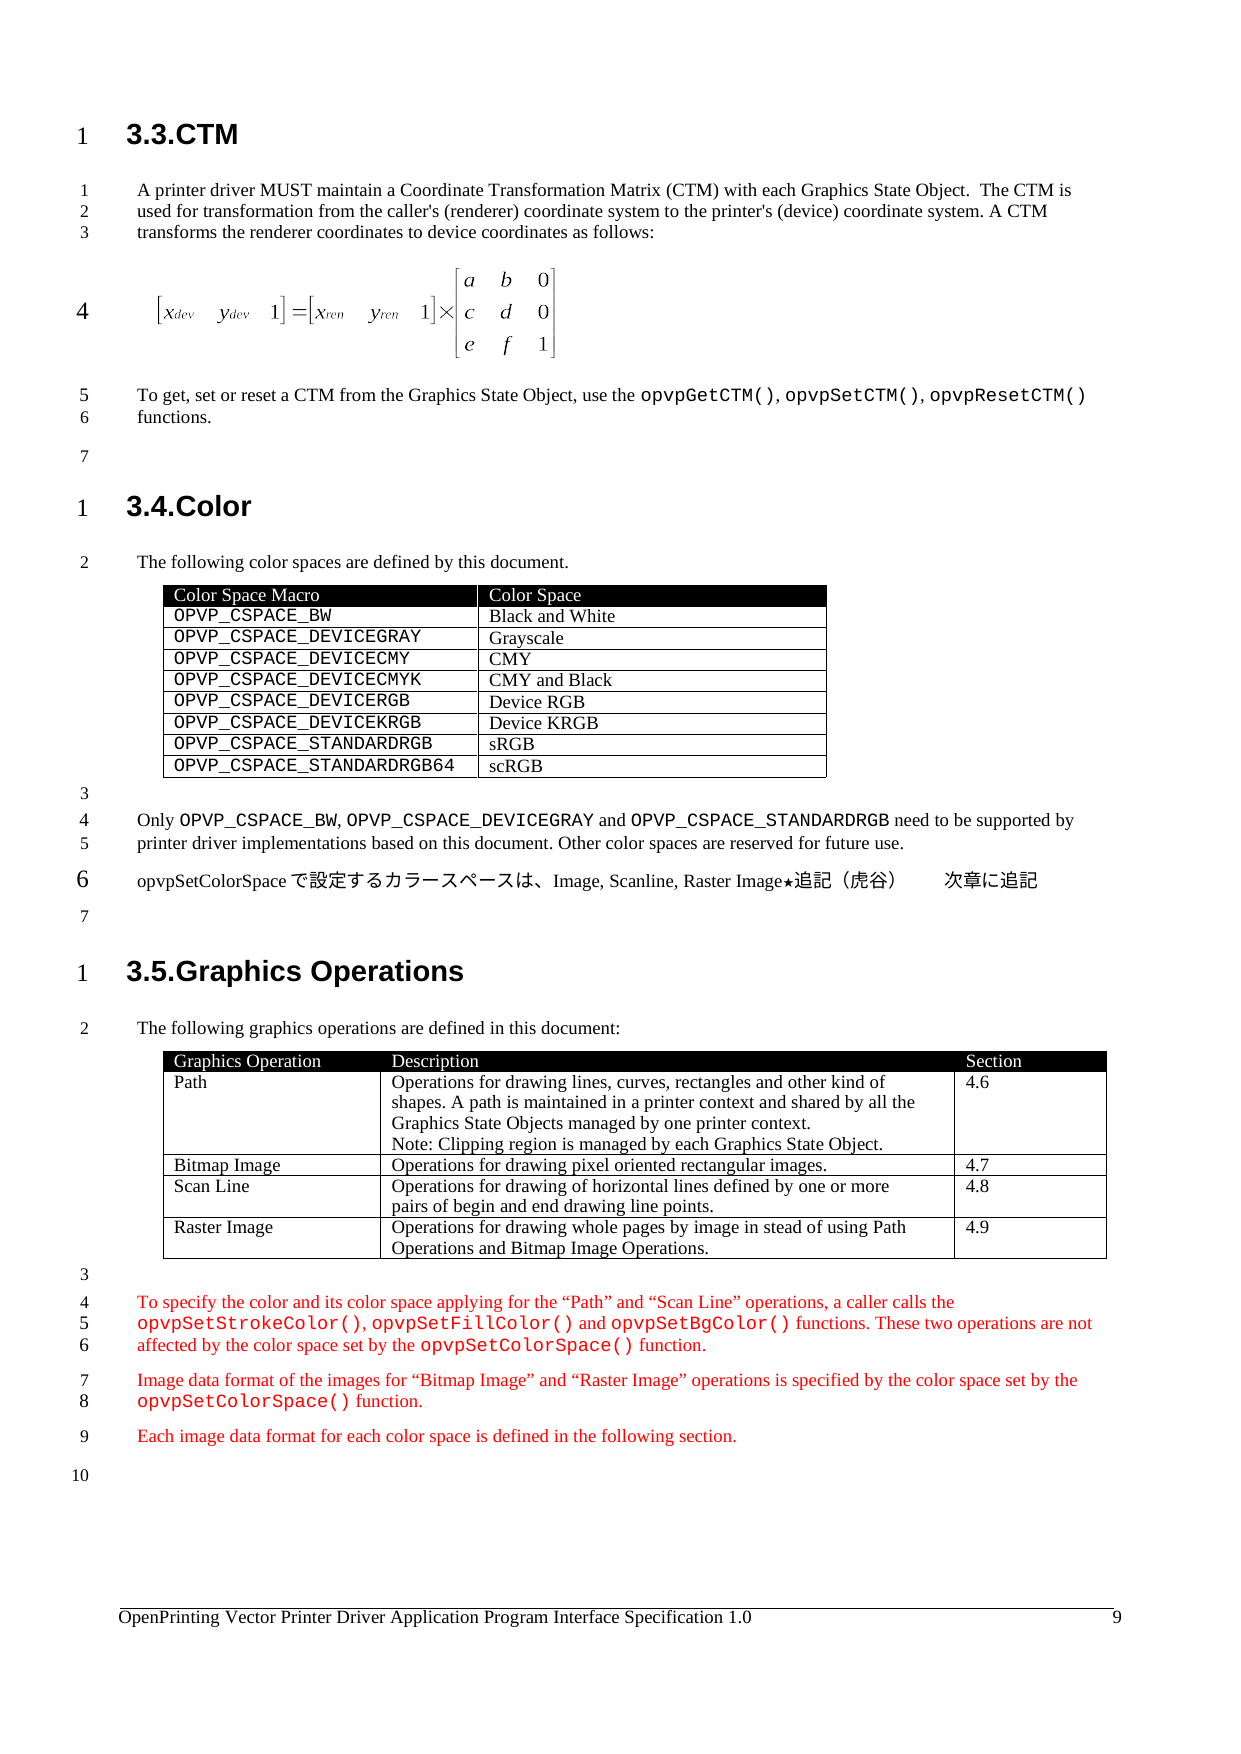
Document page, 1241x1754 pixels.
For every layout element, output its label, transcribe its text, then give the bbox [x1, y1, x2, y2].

table_cell OPVP_CSPACE_DEVICEGRAY [164, 628, 477, 649]
text To specify the color and its color space applying for the “Path” and “Scan Line” operations, a caller calls the opvpSetStrokeColor(), opvpSetFillColor() and opvpSetBgColor() functions. These two operations are not affected by the color space set by the opvpSetColorSpace() function. [137, 1292, 1103, 1357]
text To get, set or reset a CTM from the Graphics State Object, use the opvpGetCTM(), opvpSetCTM(), opvpResetCTM() functions. [137, 384, 1103, 427]
table_cell OPVP_CSPACE_DEVICECMYK [164, 671, 477, 691]
text Each image data format for each color space is defined in the following section. [137, 1426, 1103, 1446]
table_header Section [955, 1052, 1106, 1071]
table_cell Operations for drawing lines, curves, rectangles and other kind of shapes. A path is maintained in a printer context and shared by all the Graphics State Objects managed by one printer context. Note: Clipping region is managed by each Graphics State Object. [381, 1072, 954, 1154]
table_cell OPVP_CSPACE_STANDARDRGB [164, 735, 477, 755]
table_header Graphics Operation [164, 1052, 380, 1071]
table_header Color Space Macro [164, 586, 477, 606]
table_cell OPVP_CSPACE_DEVICERGB [164, 692, 477, 713]
table_cell CMY and Black [479, 671, 826, 691]
table_cell 4.9 [955, 1218, 1106, 1258]
text Image data format of the images for “Bitmap Image” and “Raster Image” operations is specified by the color space set by the opvpSetColorSpace() function. [137, 1370, 1103, 1413]
table_cell Device RGB [479, 692, 826, 713]
subtitle Color [118, 490, 1122, 523]
table_cell Scan Line [164, 1176, 380, 1217]
table_cell OPVP_CSPACE_STANDARDRGB64 [164, 756, 477, 777]
text The following color spaces are defined by this document. [137, 552, 1103, 572]
table_cell sRGB [479, 735, 826, 755]
text Only OPVP_CSPACE_BW, OPVP_CSPACE_DEVICEGRAY and OPVP_CSPACE_STANDARDRGB need to be supported by printer driver implementations based on this document. Other color spaces are reserved for future use. [137, 810, 1103, 853]
table_cell 4.6 [955, 1072, 1106, 1154]
table_cell Path [164, 1072, 380, 1154]
table_cell 4.8 [955, 1176, 1106, 1217]
table_cell Device KRGB [479, 714, 826, 734]
table_header Color Space [479, 586, 826, 606]
text A printer driver MUST maintain a Coordinate Transformation Matrix (CTM) with each Graphics State Object. The CTM is used for transformation from the caller's (renderer) coordinate system to the printer's (device) coordinate system. A CTM transforms the renderer coordinates to device coordinates as follows: [137, 180, 1103, 242]
table_cell OPVP_CSPACE_BW [164, 607, 477, 627]
table_cell OPVP_CSPACE_DEVICECMY [164, 650, 477, 670]
table_cell OPVP_CSPACE_DEVICEKRGB [164, 714, 477, 734]
text opvpSetColorSpaceで設定するカラースペースは、Image, Scanline, Raster Image★追記（虎谷） 次章に追記 [137, 866, 1103, 893]
subtitle Graphics Operations [118, 955, 1122, 988]
text The following graphics operations are defined in this document: [137, 1017, 1103, 1038]
table_header Description [381, 1052, 954, 1071]
table_cell Bitmap Image [164, 1155, 380, 1175]
subtitle CTM [118, 118, 1122, 151]
table_cell CMY [479, 650, 826, 670]
table_cell Operations for drawing pixel oriented rectangular images. [381, 1155, 954, 1175]
table_cell Operations for drawing of horizontal lines defined by one or more pairs of begin and end drawing line points. [381, 1176, 954, 1217]
table_cell Raster Image [164, 1218, 380, 1258]
table_cell Black and White [479, 607, 826, 627]
table_cell scRGB [479, 756, 826, 777]
table_cell Grayscale [479, 628, 826, 649]
table_cell Operations for drawing whole pages by image in stead of using Path Operations and Bitmap Image Operations. [381, 1218, 954, 1258]
table_cell 4.7 [955, 1155, 1106, 1175]
